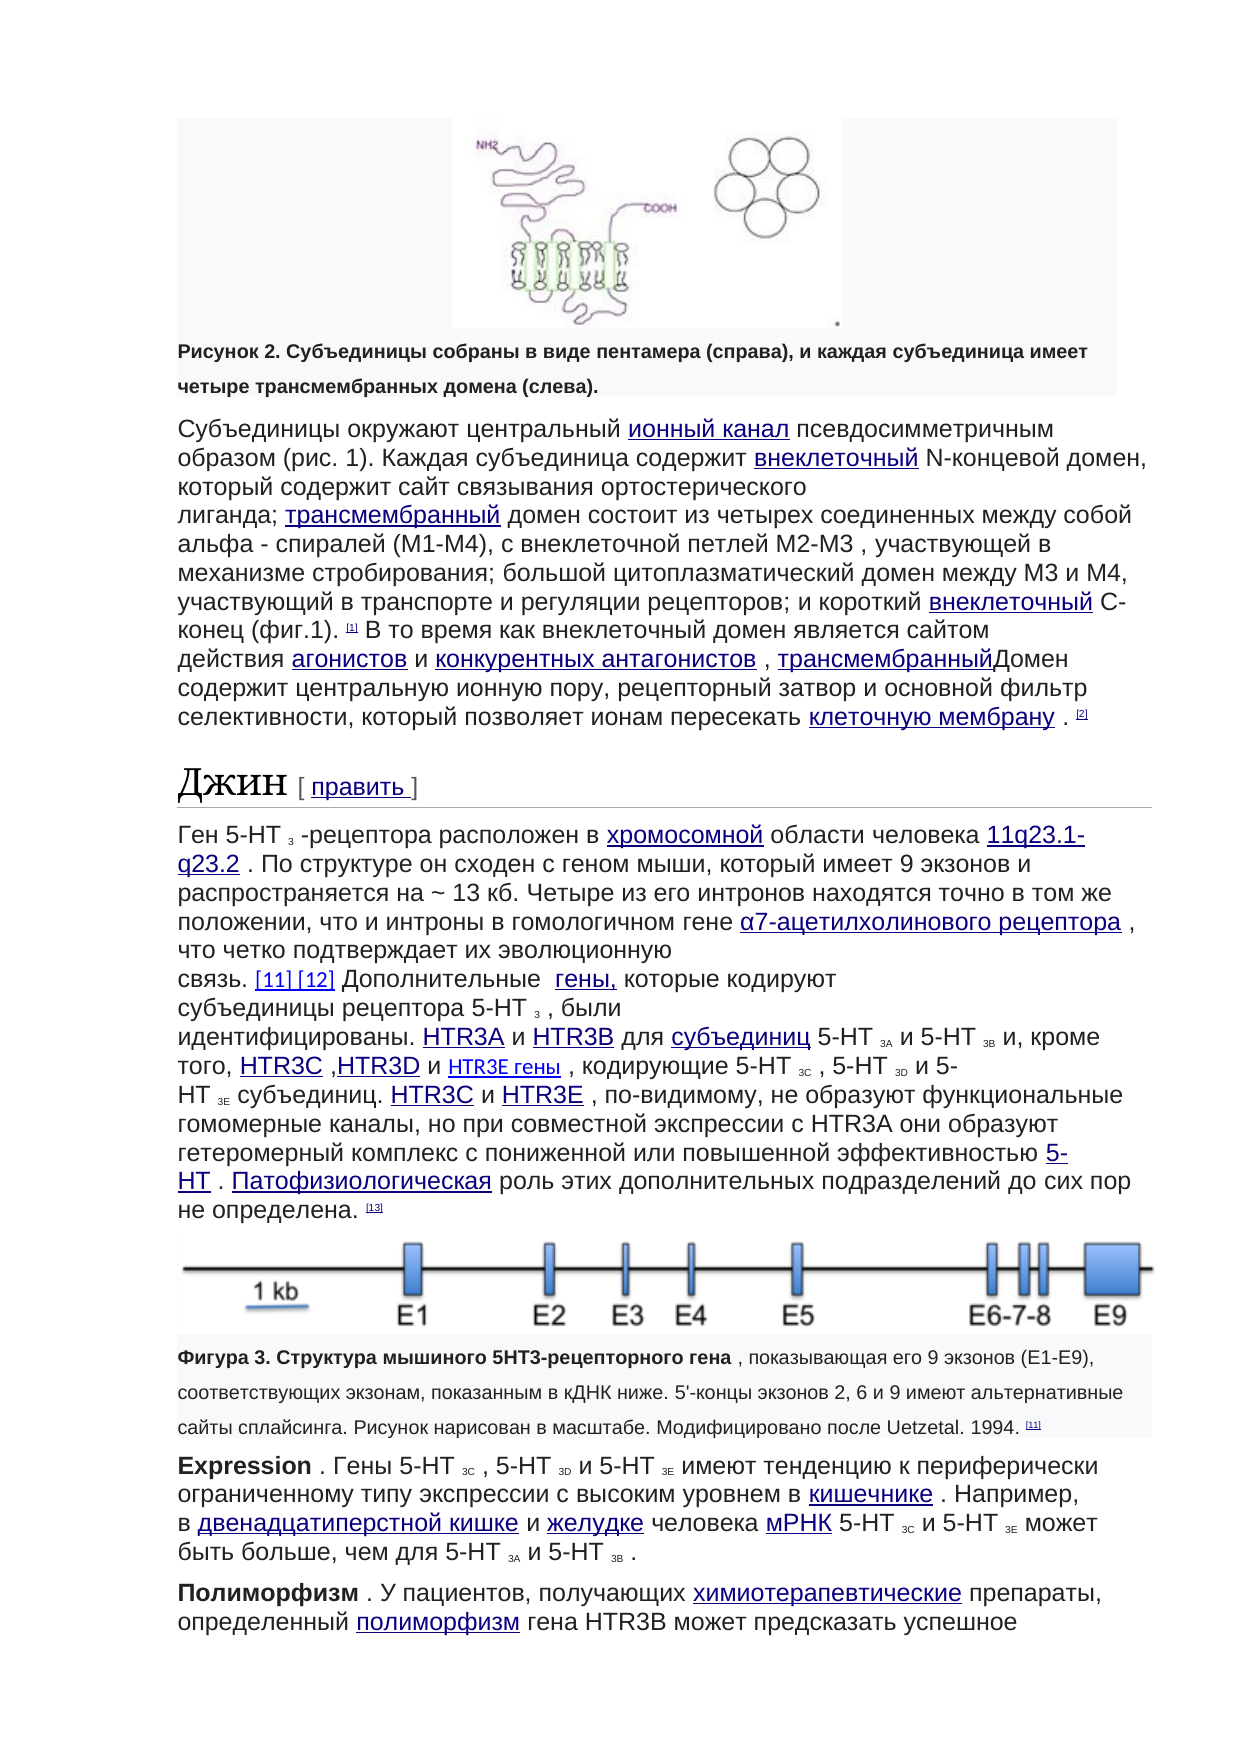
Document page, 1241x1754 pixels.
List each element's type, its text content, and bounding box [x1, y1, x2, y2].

text Фигура 3. Структура мышиного 5HT3-рецепторного гена , показывающая его 9 экзонов (E1-E9), соответствующих экзонам, показанным в кДНК ниже. 5'-концы экзонов 2, 6 и 9 имеют альтернативные сайты сплайсинга. Рисунок нарисован в масштабе. Модифицировано после Uetzetal. 1994. [11] [177, 1334, 1152, 1438]
text Expression . Гены 5-HT 3C , 5-HT 3D и 5-HT 3E имеют тенденцию к периферически ограниченному типу экспрессии с высоким уровнем в кишечнике . Например, в двенадцатиперстной кишке и желудке человека мРНК 5-HT 3C и 5-HT 3E может быть больше, чем для 5-HT 3A и 5-HT 3B . [177, 1451, 1152, 1566]
text Ген 5-НТ 3 -рецептора расположен в хромосомной области человека 11q23.1-q23.2 . По структуре он сходен с геном мыши, который имеет 9 экзонов и распространяется на ~ 13 кб. Четыре из его интронов находятся точно в том же положении, что и интроны в гомологичном гене α7-ацетилхолинового рецептора , что четко подтверждает их эволюционную связь. [11] [12] Дополнительные гены, которые кодируют субъединицы рецептора 5-HT 3 , были идентифицированы. HTR3A и HTR3B для субъединиц 5-HT 3A и 5-HT 3B и, кроме того, HTR3C ,HTR3D и HTR3E гены , кодирующие 5-HT 3C , 5-HT 3D и 5-HT 3E субъединиц. HTR3C и HTR3E , по-видимому, не образуют функциональные гомомерные каналы, но при совместной экспрессии с HTR3A они образуют гетеромерный комплекс с пониженной или повышенной эффективностью 5-HT . Патофизиологическая роль этих дополнительных подразделений до сих пор не определена. [13] [177, 821, 1152, 1224]
text Субъединицы окружают центральный ионный канал псевдосимметричным образом (рис. 1). Каждая субъединица содержит внеклеточный N-концевой домен, который содержит сайт связывания ортостерического лиганда; трансмембранный домен состоит из четырех соединенных между собой альфа - спиралей (М1-М4), с внеклеточной петлей М2-М3 , участвующей в механизме стробирования; большой цитоплазматический домен между М3 и М4, участвующий в транспорте и регуляции рецепторов; и короткий внеклеточный С-конец (фиг.1). [1] В то время как внеклеточный домен является сайтом действия агонистов и конкурентных антагонистов , трансмембранныйДомен содержит центральную ионную пору, рецепторный затвор и основной фильтр селективности, который позволяет ионам пересекать клеточную мембрану . [2] [177, 414, 1152, 730]
text Полиморфизм . У пациентов, получающих химиотерапевтические препараты, определенный полиморфизм гена HTR3B может предсказать успешное [177, 1578, 1152, 1636]
picture [451, 118, 843, 328]
subtitle Джин [ править ] [177, 755, 1152, 807]
picture [177, 1236, 1162, 1334]
text Рисунок 2. Субъединицы собраны в виде пентамера (справа), и каждая субъединица имеет четыре трансмембранных домена (слева). [177, 327, 1117, 397]
